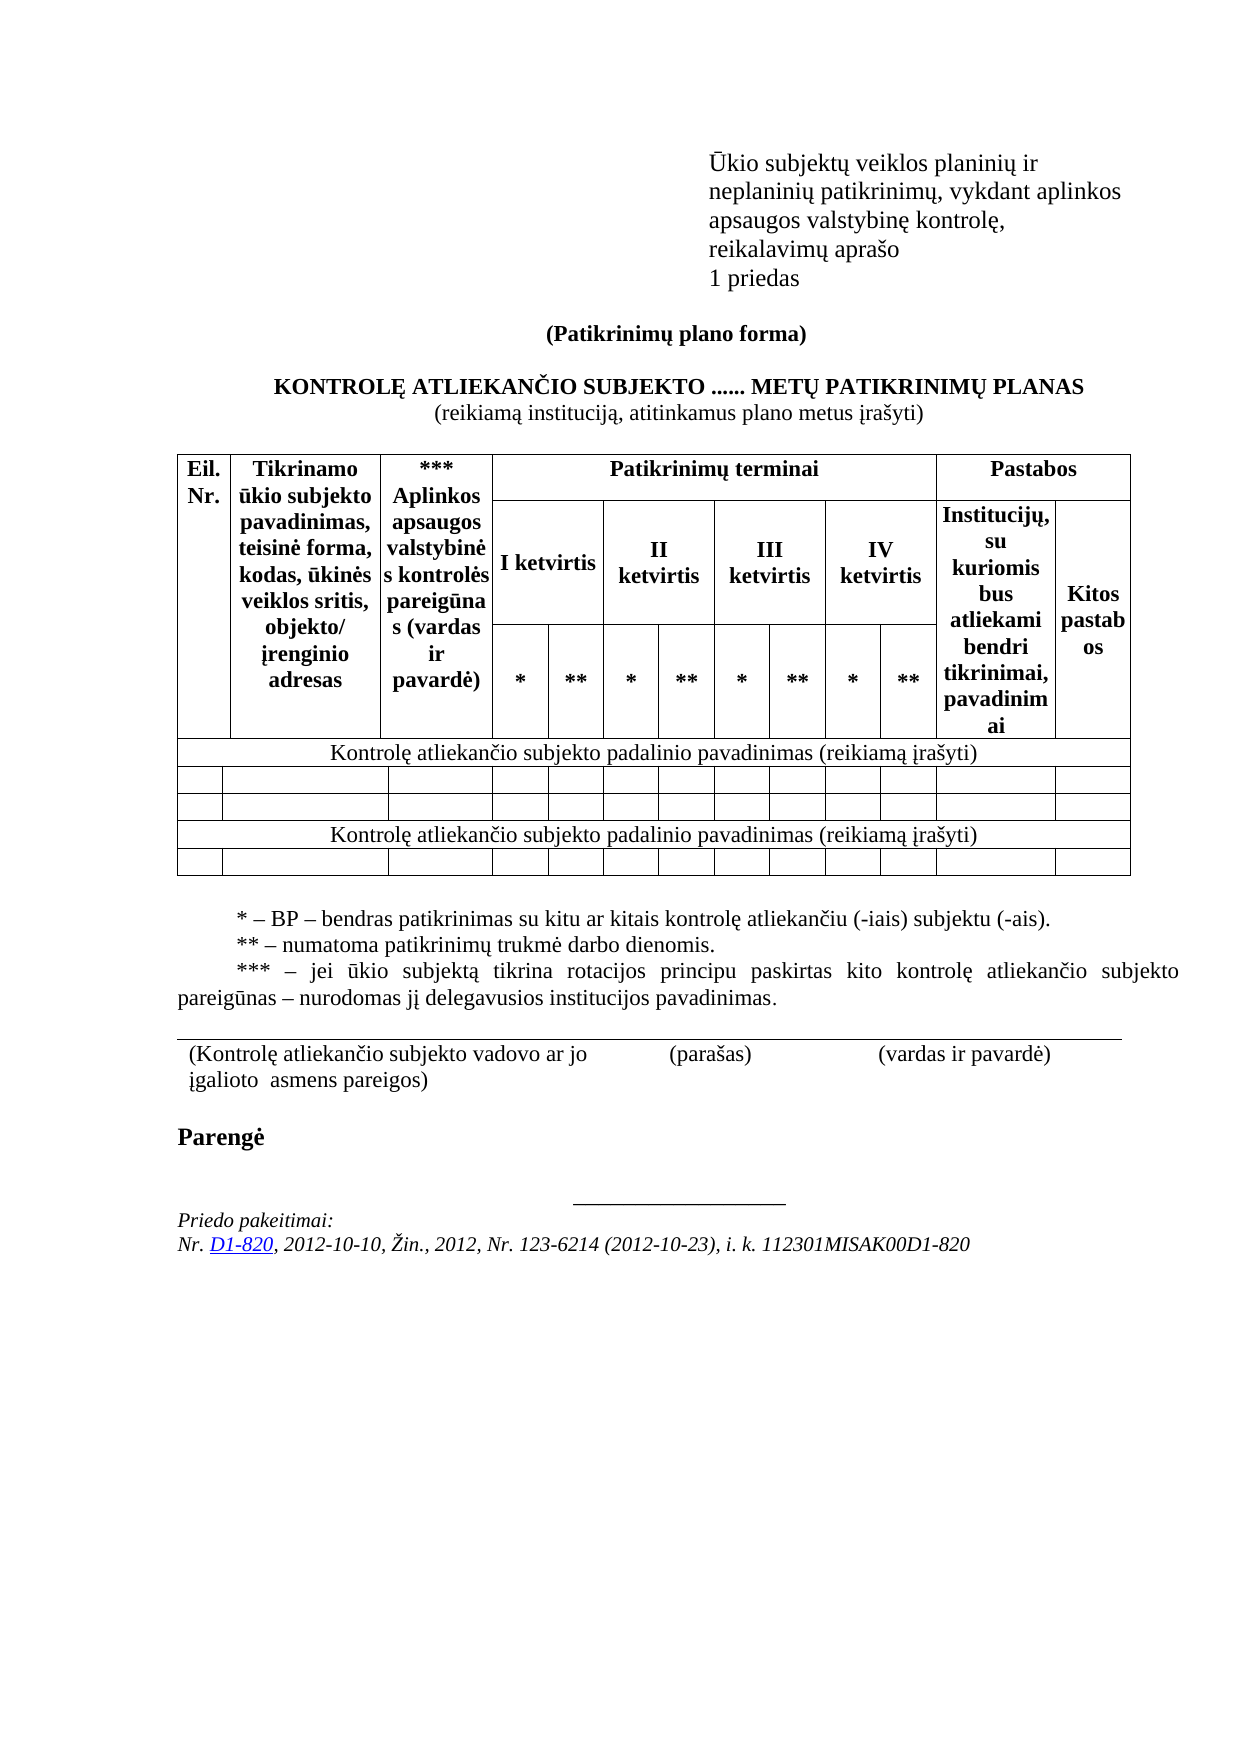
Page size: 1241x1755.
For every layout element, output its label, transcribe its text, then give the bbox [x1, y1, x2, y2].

table_cell [389, 849, 492, 875]
table_cell [659, 849, 714, 875]
table_cell [178, 767, 222, 793]
table_cell Institucijų, su kuriomis bus atliekami bendri tikrinimai, pavadinimai [937, 501, 1055, 738]
table_cell [493, 849, 548, 875]
table_cell [604, 849, 658, 875]
table_cell * [493, 625, 548, 738]
table_cell [223, 849, 388, 875]
table_cell [826, 794, 880, 820]
text apsaugos valstybinę kontrolę, [177, 205, 1181, 234]
table_cell [770, 794, 825, 820]
table_cell [826, 767, 880, 793]
table_cell [549, 849, 603, 875]
text reikalavimų aprašo [177, 234, 1181, 263]
text KONTROLĘ ATLIEKANČIO SUBJEKTO ...... METŲ PATIKRINIMŲ PLANAS [177, 373, 1181, 399]
table_cell Kitos pastabos [1056, 501, 1130, 738]
table_cell [178, 794, 222, 820]
table_header Tikrinamo ūkio subjekto pavadinimas, teisinė forma, kodas, ūkinės veiklos sritis, objekto/ įrenginio adresas [231, 455, 380, 738]
table_header Pastabos [937, 455, 1130, 500]
table_cell [549, 767, 603, 793]
table_cell [223, 767, 388, 793]
table_cell [389, 767, 492, 793]
text Nr. D1-820, 2012-10-10, Žin., 2012, Nr. 123-6214 (2012-10-23), i. k. 112301MISAK00D1-820 [177, 1232, 1181, 1256]
table_cell II ketvirtis [604, 501, 714, 624]
table_cell [223, 794, 388, 820]
table_cell [881, 767, 936, 793]
table_cell [715, 794, 769, 820]
table_cell [937, 794, 1055, 820]
table_header *** Aplinkos apsaugos valstybinės kontrolės pareigūnas (vardas ir pavardė) [381, 455, 492, 738]
table_cell [770, 849, 825, 875]
table_cell [826, 849, 880, 875]
table_cell ** [881, 625, 936, 738]
text Priedo pakeitimai: [177, 1208, 1181, 1232]
table_cell [493, 794, 548, 820]
text (reikiamą instituciją, atitinkamus plano metus įrašyti) [177, 399, 1181, 426]
table_cell [715, 849, 769, 875]
table_cell [604, 794, 658, 820]
table_cell [881, 849, 936, 875]
table_cell IV ketvirtis [826, 501, 936, 624]
table_cell [881, 794, 936, 820]
table_header Patikrinimų terminai [493, 455, 936, 500]
table_header (Kontrolę atliekančio subjekto vadovo ar jo įgalioto asmens pareigos) [177, 1040, 613, 1093]
table_cell III ketvirtis [715, 501, 825, 624]
text ** – numatoma patikrinimų trukmė darbo dienomis. [177, 931, 1181, 958]
text Parengė [177, 1122, 1181, 1150]
text neplaninių patikrinimų, vykdant aplinkos [177, 176, 1181, 205]
table_header (vardas ir pavardė) [808, 1040, 1122, 1093]
table_cell * [826, 625, 880, 738]
table_cell Kontrolę atliekančio subjekto padalinio pavadinimas (reikiamą įrašyti) [178, 739, 1130, 766]
table_cell ** [549, 625, 603, 738]
table_cell ** [659, 625, 714, 738]
table_cell [937, 767, 1055, 793]
table_cell Kontrolę atliekančio subjekto padalinio pavadinimas (reikiamą įrašyti) [178, 821, 1130, 848]
table_cell [493, 767, 548, 793]
table_cell * [715, 625, 769, 738]
table_cell [770, 767, 825, 793]
table_header (parašas) [614, 1040, 807, 1093]
text Ūkio subjektų veiklos planinių ir [177, 148, 1181, 176]
text _________________ [177, 1179, 1181, 1208]
table_cell [389, 794, 492, 820]
text * – BP – bendras patikrinimas su kitu ar kitais kontrolę atliekančiu (-iais) subjektu (-ais). [177, 905, 1181, 931]
table_cell [549, 794, 603, 820]
table_cell [1056, 794, 1130, 820]
table_cell * [604, 625, 658, 738]
table_cell [937, 849, 1055, 875]
table_cell I ketvirtis [493, 501, 603, 624]
table_cell ** [770, 625, 825, 738]
text 1 priedas [177, 263, 1181, 291]
table_cell [178, 849, 222, 875]
table_cell [1056, 849, 1130, 875]
table_cell [1056, 767, 1130, 793]
table_cell [715, 767, 769, 793]
text *** – jei ūkio subjektą tikrina rotacijos principu paskirtas kito kontrolę atliekančio subjekto pareigūnas – nurodomas jį delegavusios institucijos pavadinimas. [177, 958, 1181, 1010]
table_cell [604, 767, 658, 793]
table_cell [659, 794, 714, 820]
text (Patikrinimų plano forma) [177, 320, 1181, 346]
table_header Eil. Nr. [178, 455, 230, 738]
table_cell [659, 767, 714, 793]
